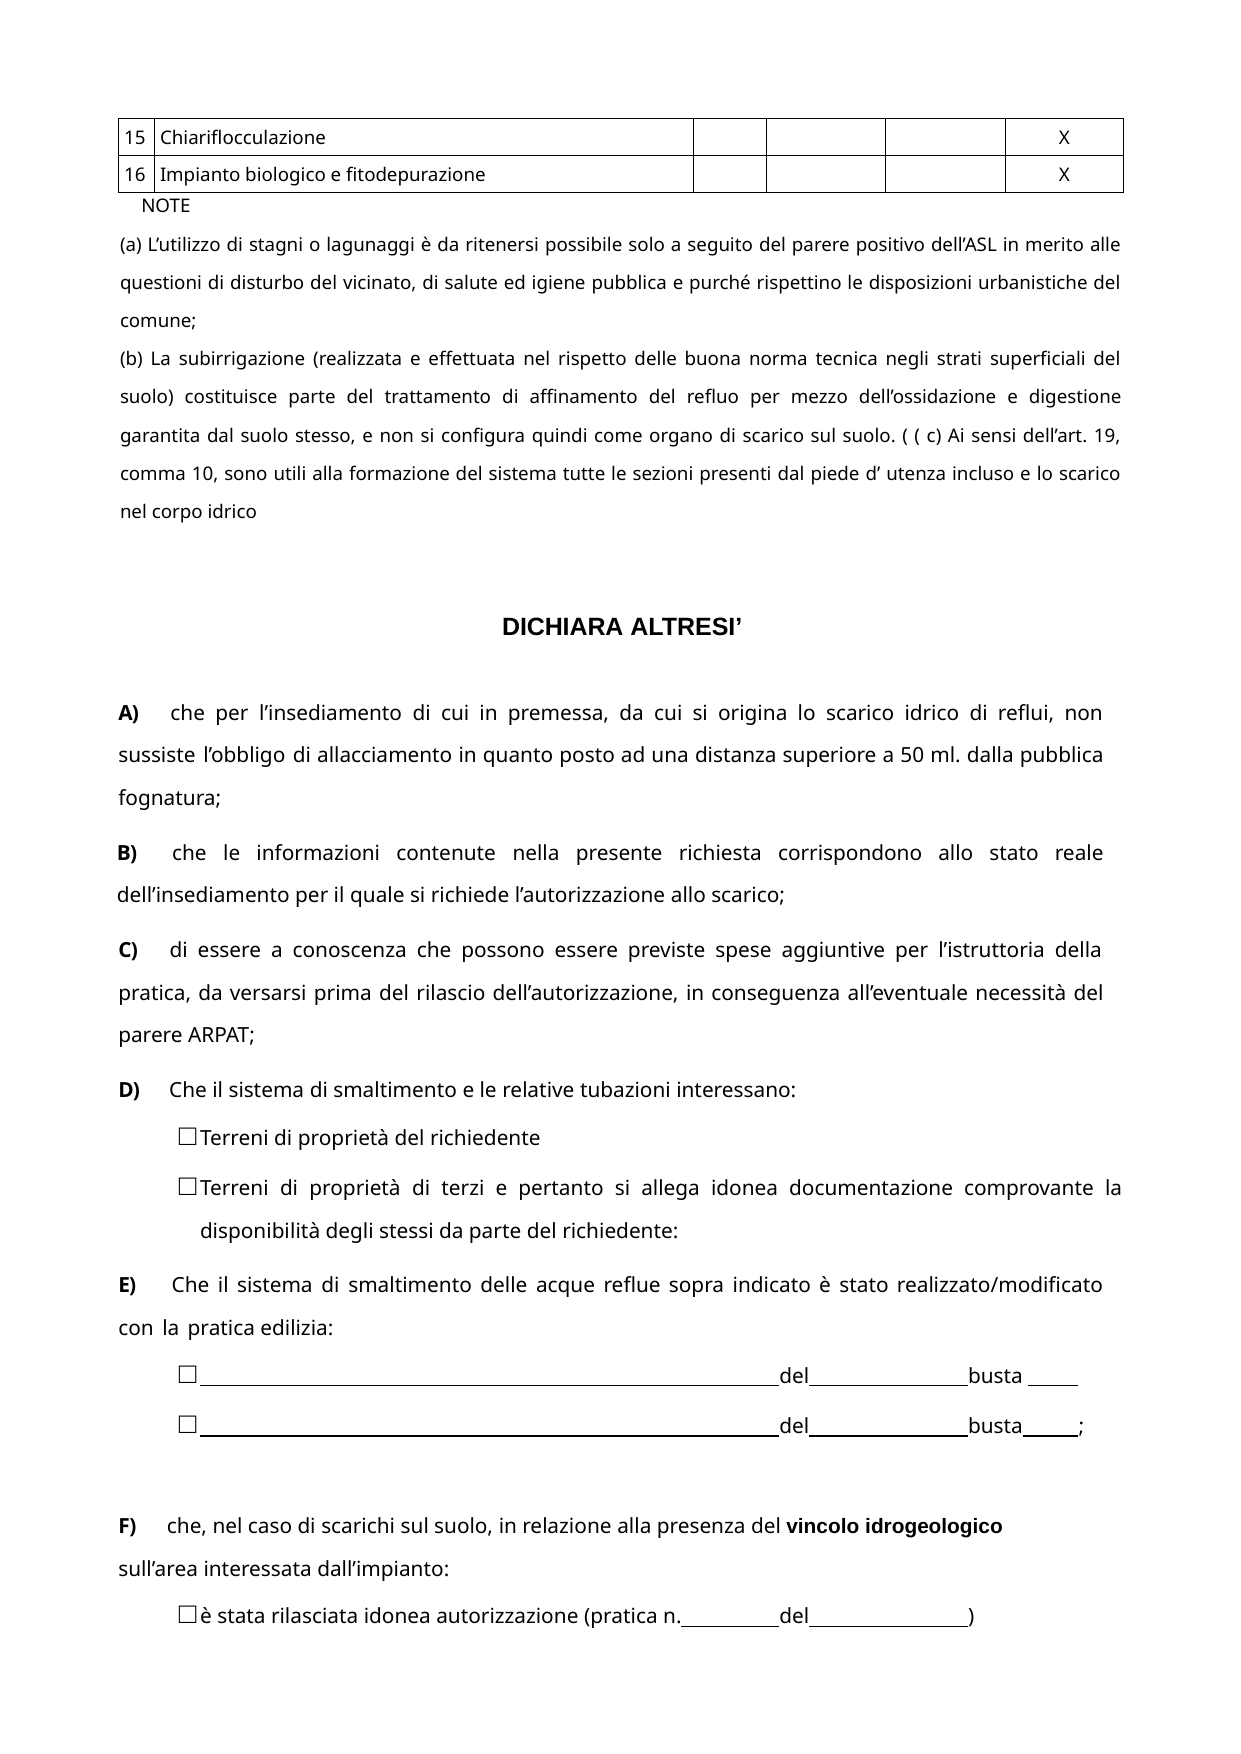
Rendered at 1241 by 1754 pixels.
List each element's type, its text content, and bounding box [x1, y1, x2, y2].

list (a) L’utilizzo di stagni o lagunaggi è da ritenersi possibile solo a seguito del parere positivo dell’ASL in merito alle questioni di disturbo del vicinato, di salute ed igiene pubblica e purché rispettino le disposizioni urbanistiche del comune; [120, 231, 1122, 333]
table_cell [694, 156, 766, 192]
table_cell X [1006, 119, 1123, 155]
list del busta ; [178, 1406, 1122, 1439]
list che le informazioni contenute nella presente richiesta corrispondono allo stato reale dell’insediamento per il quale si richiede l’autorizzazione allo scarico; [117, 838, 1104, 909]
list NOTE [141, 193, 1122, 218]
table_cell [767, 119, 885, 155]
list è stata rilasciata idonea autorizzazione (pratica n. del ) [178, 1596, 1122, 1630]
table_cell [886, 156, 1005, 192]
table_cell [886, 119, 1005, 155]
list Terreni di proprietà del richiedente [178, 1118, 1122, 1151]
table_cell [767, 156, 885, 192]
subtitle DICHIARA ALTRESI’ [406, 612, 838, 641]
table_cell Impianto biologico e fitodepurazione [155, 156, 693, 192]
list (b) La subirrigazione (realizzata e effettuata nel rispetto delle buona norma tecnica negli strati superficiali del suolo) costituisce parte del trattamento di affinamento del refluo per mezzo dell’ossidazione e digestione garantita dal suolo stesso, e non si configura quindi come organo di scarico sul suolo. ( ( c) Ai sensi dell’art. 19, comma 10, sono utili alla formazione del sistema tutte le sezioni presenti dal piede d’ utenza incluso e lo scarico nel corpo idrico [120, 346, 1122, 524]
list Terreni di proprietà di terzi e pertanto si allega idonea documentazione comprovante la disponibilità degli stessi da parte del richiedente: [178, 1168, 1122, 1244]
table_cell 16 [119, 156, 154, 192]
table_cell X [1006, 156, 1123, 192]
list Che il sistema di smaltimento delle acque reflue sopra indicato è stato realizzato/modificato con la pratica edilizia: [118, 1270, 1104, 1341]
list del busta [178, 1356, 1122, 1389]
list di essere a conoscenza che possono essere previste spese aggiuntive per l’istruttoria della pratica, da versarsi prima del rilascio dell’autorizzazione, in conseguenza all’eventuale necessità del parere ARPAT; [118, 935, 1104, 1049]
list Che il sistema di smaltimento e le relative tubazioni interessano: [118, 1075, 1122, 1103]
list che, nel caso di scarichi sul suolo, in relazione alla presenza del vincolo idrogeologico sull’area interessata dall’impianto: [118, 1511, 1077, 1582]
table_cell 15 [119, 119, 154, 155]
table_cell Chiariflocculazione [155, 119, 693, 155]
table_cell [694, 119, 766, 155]
list che per l’insediamento di cui in premessa, da cui si origina lo scarico idrico di reflui, non sussiste l’obbligo di allacciamento in quanto posto ad una distanza superiore a 50 ml. dalla pubblica fognatura; [118, 698, 1104, 811]
